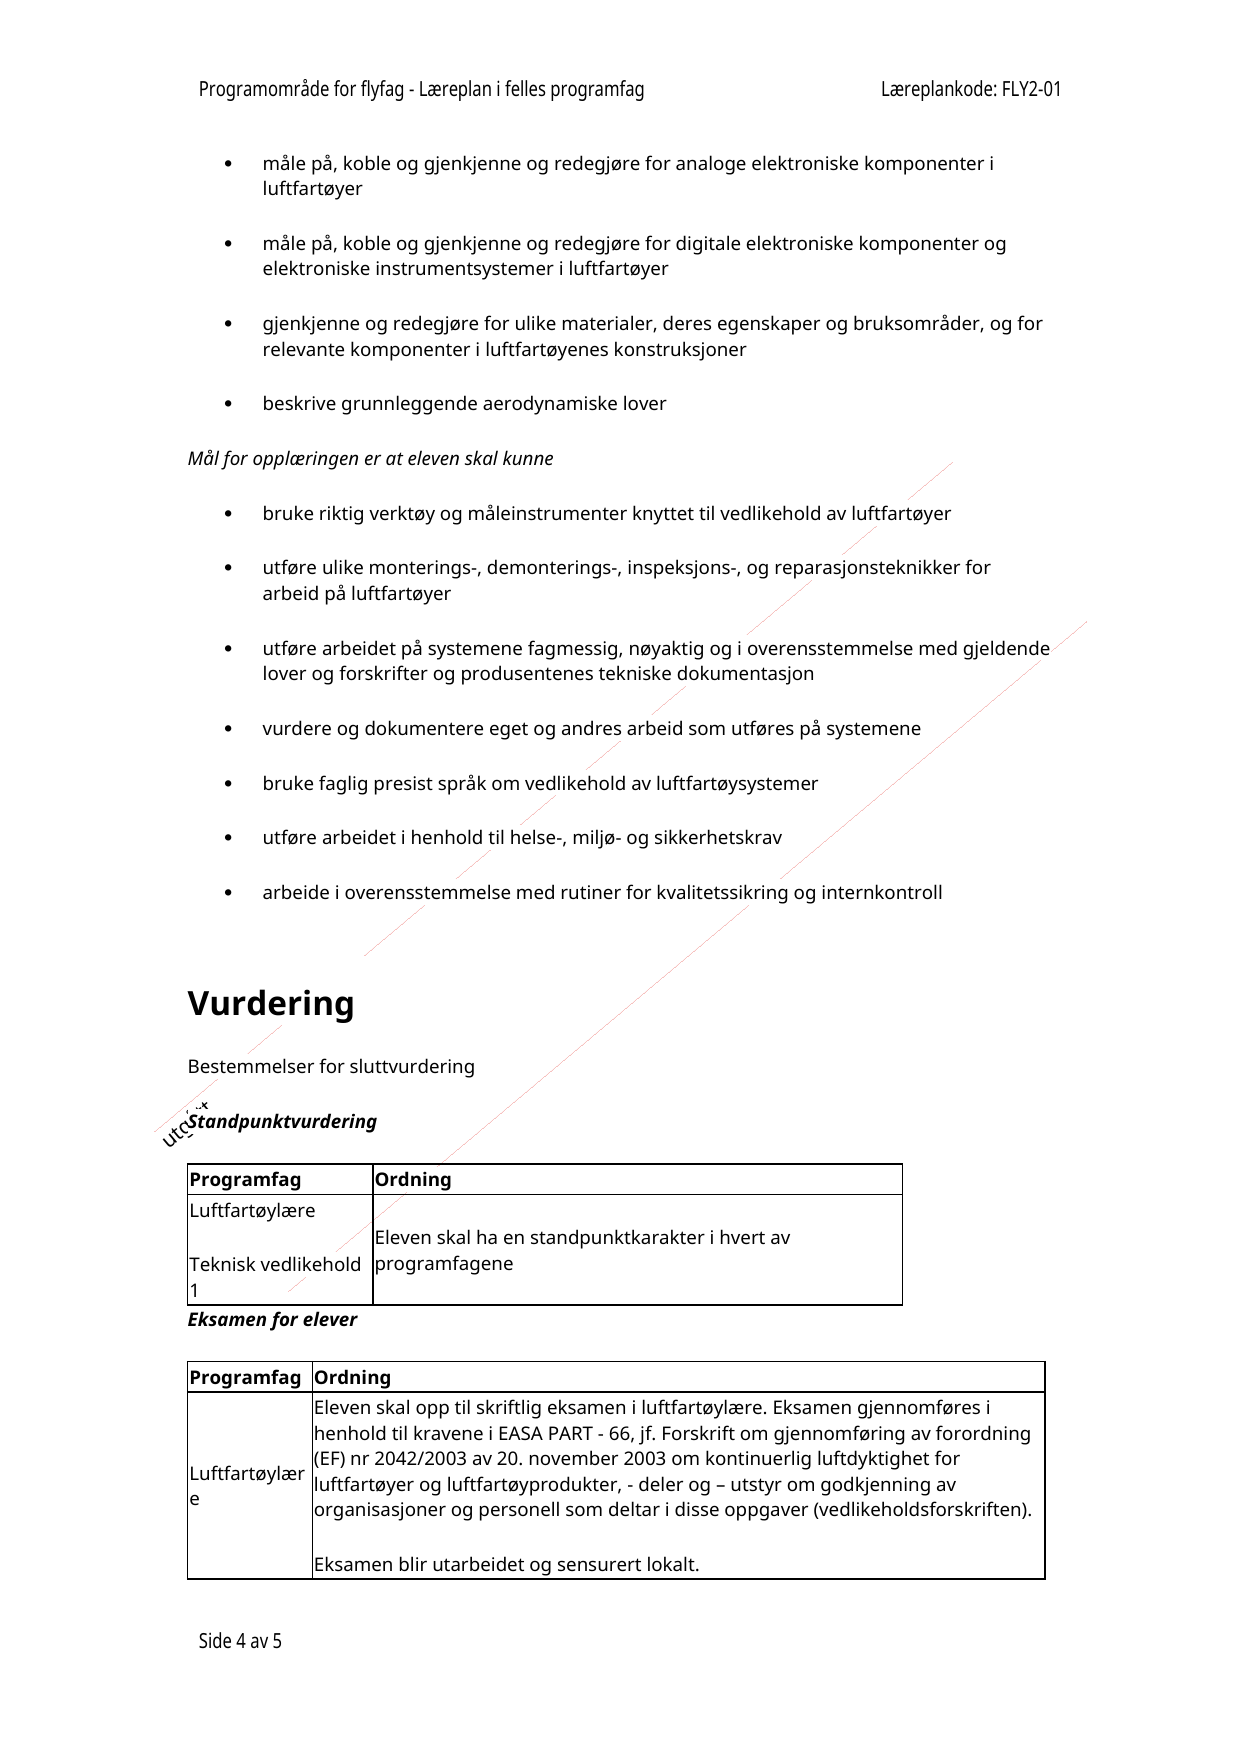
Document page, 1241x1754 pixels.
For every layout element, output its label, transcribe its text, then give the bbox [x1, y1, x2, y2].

list måle på, koble og gjenkjenne og redegjøre for digitale elektroniske komponenter og elektroniske instrumentsystemer i luftfartøyer [674, 230, 1053, 281]
list gjenkjenne og redegjøre for ulike materialer, deres egenskaper og bruksområder, og for relevante komponenter i luftfartøyenes konstruksjoner [752, 310, 1053, 361]
list arbeide i overensstemmelse med rutiner for kvalitetssikring og internkontroll [948, 879, 1053, 905]
subtitle Vurdering [608, 934, 1053, 1025]
text Standpunktvurdering [478, 1108, 1053, 1134]
list vurdere og dokumentere eget og andres arbeid som utføres på systemene [946, 715, 1053, 741]
list utføre ulike monterings-, demonterings-, inspeksjons-, og reparasjonsteknikker for arbeid på luftfartøyer [456, 580, 810, 606]
list utføre arbeidet på systemene fagmessig, nøyaktig og i overensstemmelse med gjeldende lover og forskrifter og produsentenes tekniske dokumentasjon [820, 660, 1039, 686]
list utføre arbeidet i henhold til helse-, miljø- og sikkerhetskrav [225, 824, 519, 850]
list beskrive grunnleggende aerodynamiske lover [672, 391, 1053, 416]
list bruke riktig verktøy og måleinstrumenter knyttet til vedlikehold av luftfartøyer [957, 500, 1053, 526]
subtitle Vurdering [364, 934, 713, 1025]
list måle på, koble og gjenkjenne og redegjøre for analoge elektroniske komponenter i luftfartøyer [368, 150, 1053, 201]
text Bestemmelser for sluttvurdering [475, 1054, 570, 1079]
list bruke faglig presist språk om vedlikehold av luftfartøysystemer [824, 770, 908, 795]
table_cell Eleven skal ha en standpunktkarakter i hvert av programfagene [374, 1195, 902, 1304]
table_cell Luftfartøylære [188, 1393, 312, 1578]
list måle på, koble og gjenkjenne og redegjøre for analoge elektroniske komponenter i luftfartøyer [225, 150, 263, 201]
text Mål for opplæringen er at eleven skal kunne [561, 445, 1053, 471]
text Standpunktvurdering [207, 1108, 505, 1134]
subtitle Vurdering [364, 934, 388, 955]
text Eksamen for elever [359, 1306, 1053, 1332]
list utføre arbeidet i henhold til helse-, miljø- og sikkerhetskrav [522, 824, 844, 850]
list bruke faglig presist språk om vedlikehold av luftfartøysystemer [882, 770, 1053, 795]
list utføre ulike monterings-, demonterings-, inspeksjons-, og reparasjonsteknikker for arbeid på luftfartøyer [783, 555, 1053, 606]
list beskrive grunnleggende aerodynamiske lover [225, 391, 263, 416]
list utføre arbeidet i henhold til helse-, miljø- og sikkerhetskrav [816, 824, 1053, 850]
text Bestemmelser for sluttvurdering [543, 1054, 1053, 1079]
